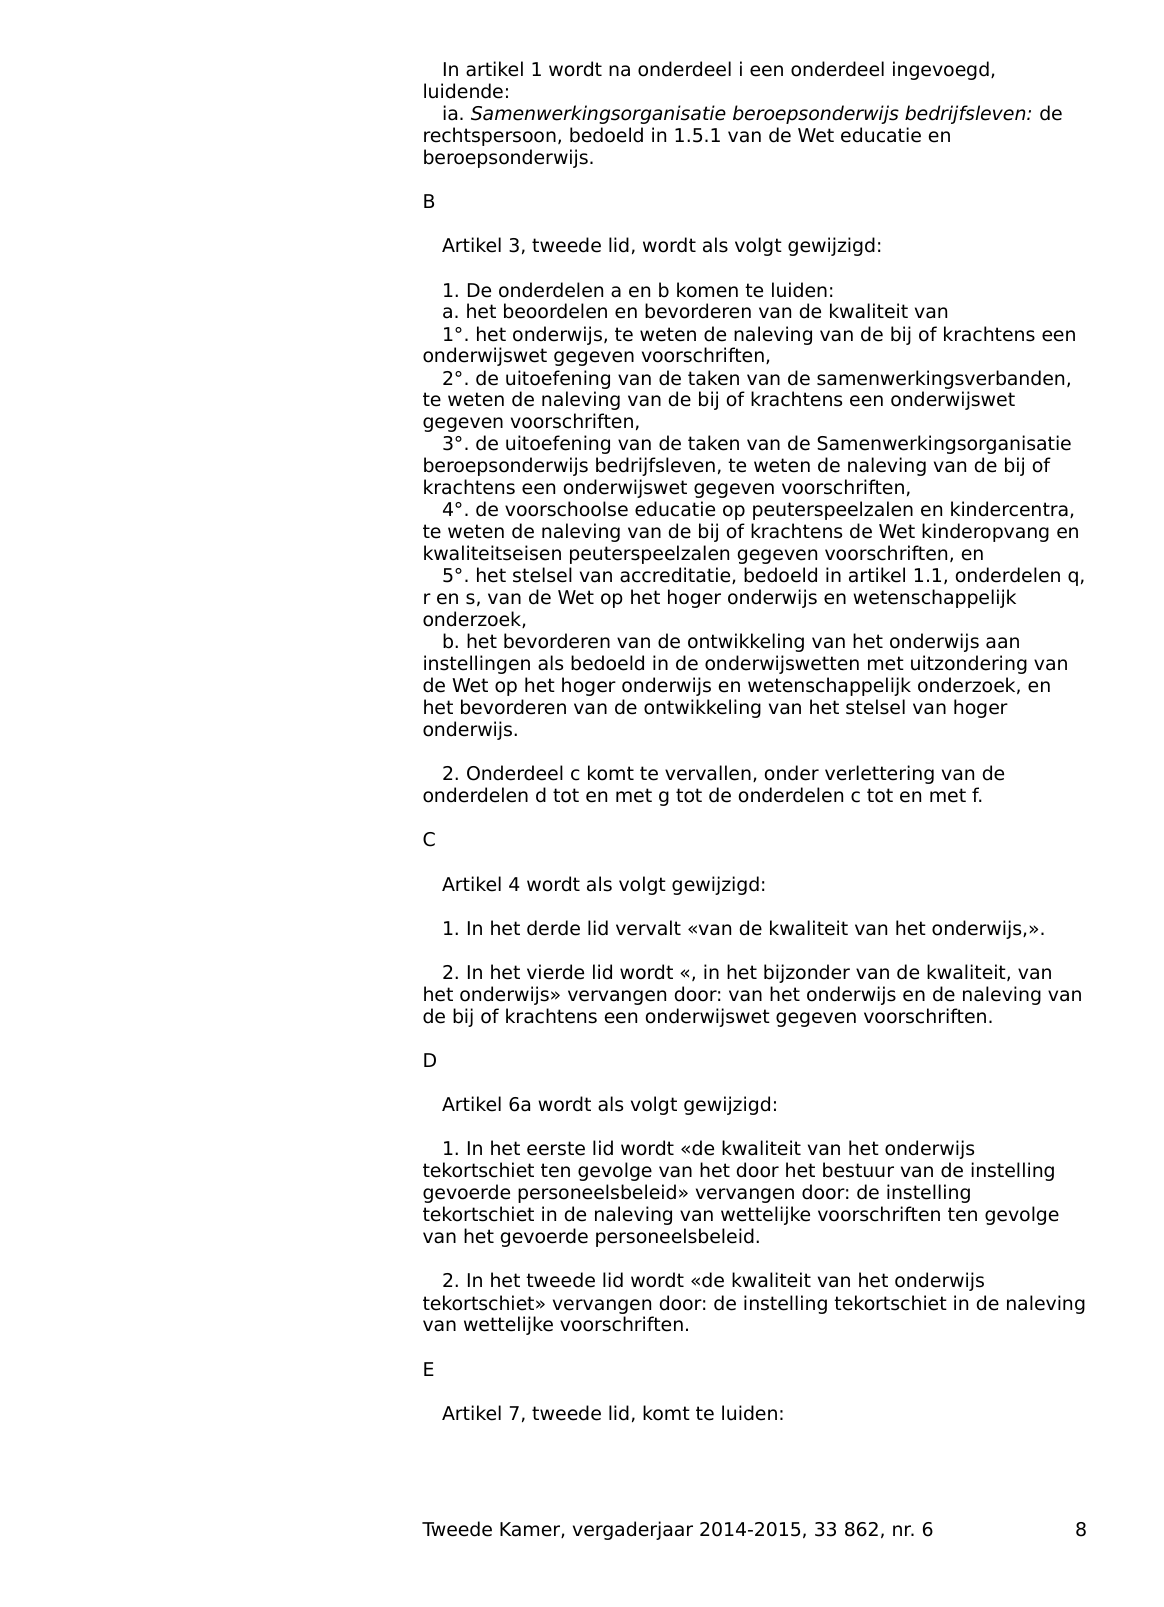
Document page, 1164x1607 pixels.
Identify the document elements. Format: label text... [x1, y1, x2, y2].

text b. het bevorderen van de ontwikkeling van het onderwijs aan instellingen als bedoeld in de onderwijswetten met uitzondering van de Wet op het hoger onderwijs en wetenschappelijk onderzoek, en het bevorderen van de ontwikkeling van het stelsel van hoger onderwijs. [422, 631, 1087, 741]
text E [422, 1358, 1087, 1381]
text 1. In het eerste lid wordt «de kwaliteit van het onderwijs tekortschiet ten gevolge van het door het bestuur van de instelling gevoerde personeelsbeleid» vervangen door: de instelling tekortschiet in de naleving van wettelijke voorschriften ten gevolge van het gevoerde personeelsbeleid. [422, 1138, 1087, 1248]
text Artikel 4 wordt als volgt gewijzigd: [422, 873, 1087, 896]
text 1. De onderdelen a en b komen te luiden: [422, 279, 1087, 301]
text Artikel 6a wordt als volgt gewijzigd: [422, 1094, 1087, 1116]
text ia. Samenwerkingsorganisatie beroepsonderwijs bedrijfsleven: de rechtspersoon, bedoeld in 1.5.1 van de Wet educatie en beroepsonderwijs. [422, 103, 1087, 169]
text Artikel 7, tweede lid, komt te luiden: [422, 1403, 1087, 1425]
text 2. Onderdeel c komt te vervallen, onder verlettering van de onderdelen d tot en met g tot de onderdelen c tot en met f. [422, 763, 1087, 807]
text C [422, 829, 1087, 851]
text 5°. het stelsel van accreditatie, bedoeld in artikel 1.1, onderdelen q, r en s, van de Wet op het hoger onderwijs en wetenschappelijk onderzoek, [422, 565, 1087, 631]
text 4°. de voorschoolse educatie op peuterspeelzalen en kindercentra, te weten de naleving van de bij of krachtens de Wet kinderopvang en kwaliteitseisen peuterspeelzalen gegeven voorschriften, en [422, 499, 1087, 565]
text 1°. het onderwijs, te weten de naleving van de bij of krachtens een onderwijswet gegeven voorschriften, [422, 323, 1087, 367]
text 2. In het tweede lid wordt «de kwaliteit van het onderwijs tekortschiet» vervangen door: de instelling tekortschiet in de naleving van wettelijke voorschriften. [422, 1270, 1087, 1336]
text In artikel 1 wordt na onderdeel i een onderdeel ingevoegd, luidende: [422, 59, 1087, 103]
text 2°. de uitoefening van de taken van de samenwerkingsverbanden, te weten de naleving van de bij of krachtens een onderwijswet gegeven voorschriften, [422, 367, 1087, 433]
text 2. In het vierde lid wordt «, in het bijzonder van de kwaliteit, van het onderwijs» vervangen door: van het onderwijs en de naleving van de bij of krachtens een onderwijswet gegeven voorschriften. [422, 962, 1087, 1028]
text 3°. de uitoefening van de taken van de Samenwerkingsorganisatie beroepsonderwijs bedrijfsleven, te weten de naleving van de bij of krachtens een onderwijswet gegeven voorschriften, [422, 433, 1087, 499]
text D [422, 1050, 1087, 1072]
text B [422, 191, 1087, 213]
text a. het beoordelen en bevorderen van de kwaliteit van [422, 301, 1087, 323]
text Artikel 3, tweede lid, wordt als volgt gewijzigd: [422, 235, 1087, 257]
text 1. In het derde lid vervalt «van de kwaliteit van het onderwijs,». [422, 918, 1087, 940]
